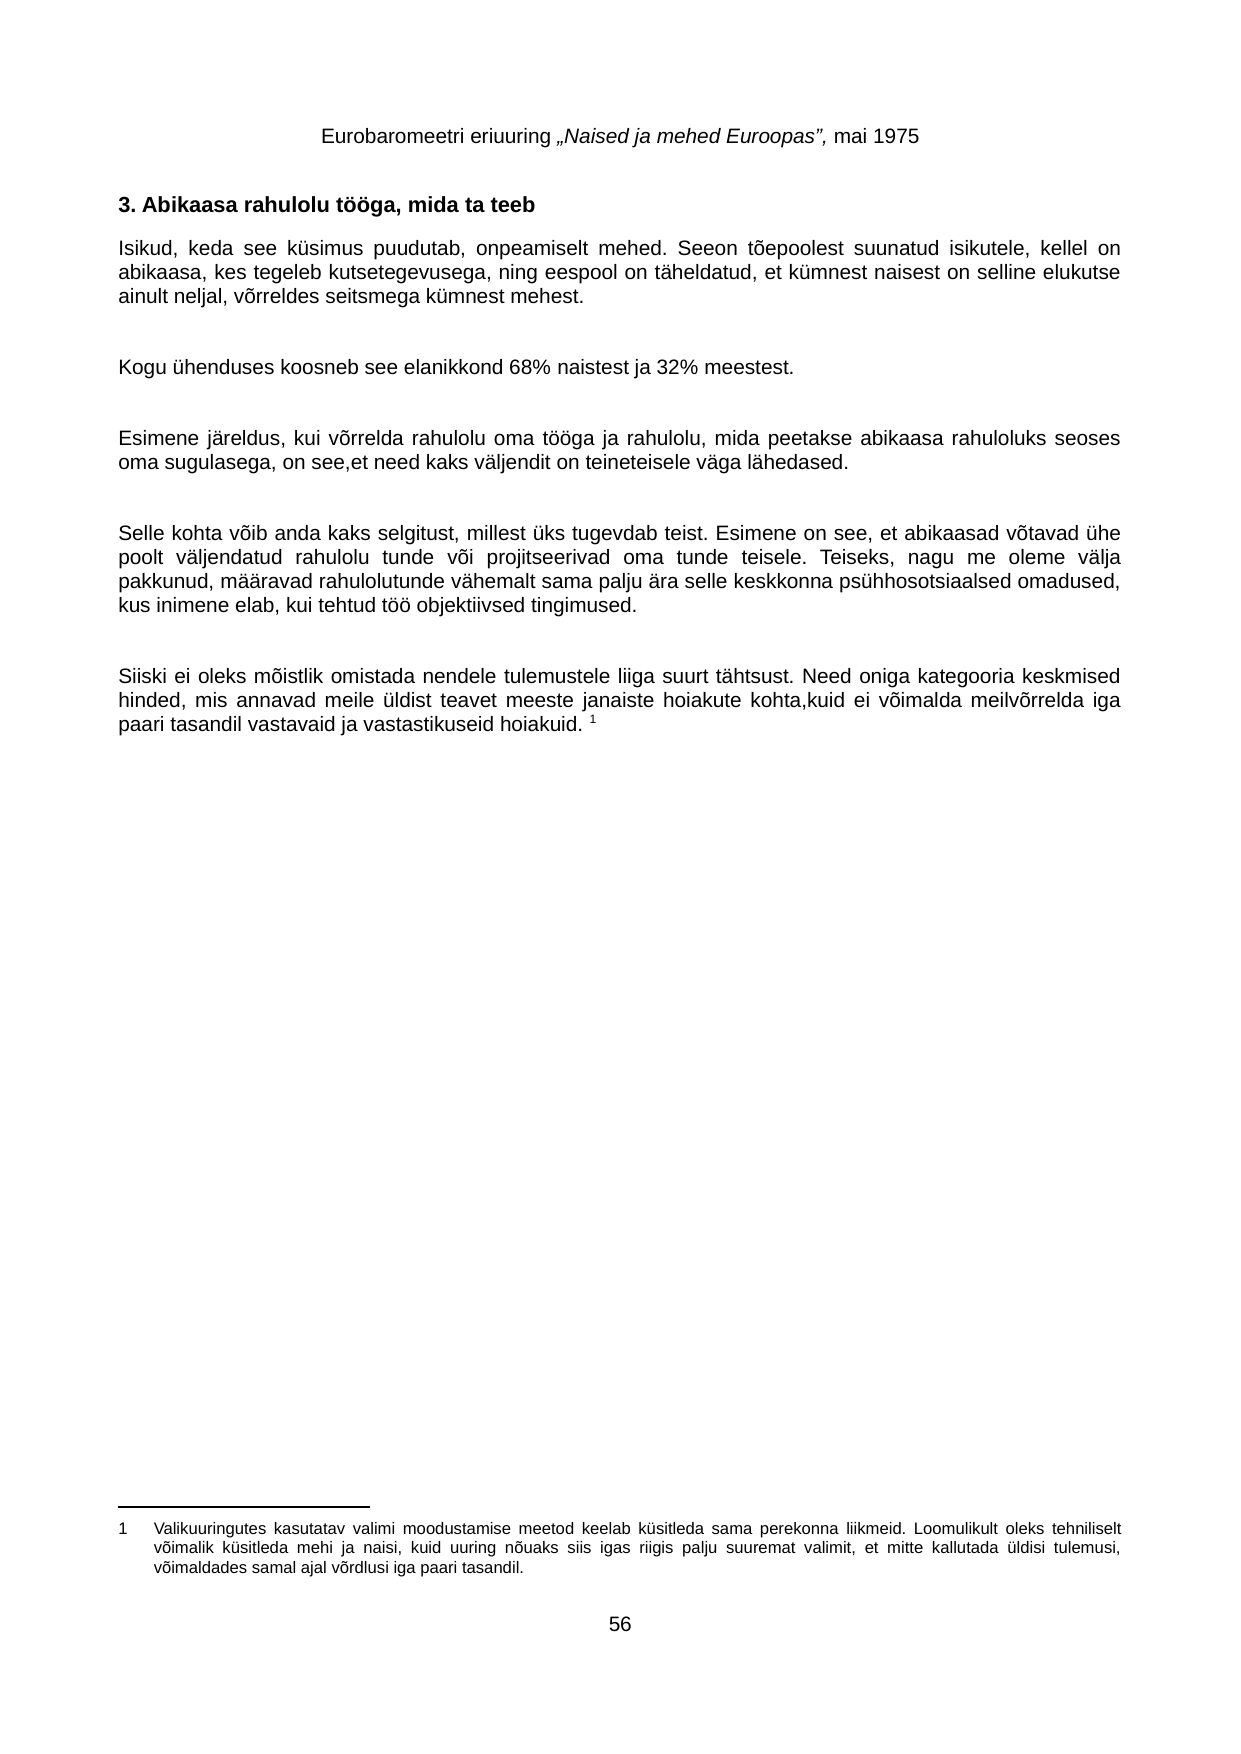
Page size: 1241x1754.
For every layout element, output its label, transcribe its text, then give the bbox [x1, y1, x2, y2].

text Isikud, keda see küsimus puudutab, onpeamiselt mehed. Seeon tõepoolest suunatud isikutele, kellel on abikaasa, kes tegeleb kutsetegevusega, ning eespool on täheldatud, et kümnest naisest on selline elukutse ainult neljal, võrreldes seitsmega kümnest mehest. [118, 236, 1122, 307]
text Esimene järeldus, kui võrrelda rahulolu oma tööga ja rahulolu, mida peetakse abikaasa rahuloluks seoses oma sugulasega, on see,et need kaks väljendit on teineteisele väga lähedased. [118, 426, 1122, 474]
text Valikuuringutes kasutatav valimi moodustamise meetod keelab küsitleda sama perekonna liikmeid. Loomulikult oleks tehniliselt võimalik küsitleda mehi ja naisi, kuid uuring nõuaks siis igas riigis palju suuremat valimit, et mitte kallutada üldisi tulemusi, võimaldades samal ajal võrdlusi iga paari tasandil. [118, 1519, 1122, 1577]
text Selle kohta võib anda kaks selgitust, millest üks tugevdab teist. Esimene on see, et abikaasad võtavad ühe poolt väljendatud rahulolu tunde või projitseerivad oma tunde teisele. Teiseks, nagu me oleme välja pakkunud, määravad rahulolutunde vähemalt sama palju ära selle keskkonna psühhosotsiaalsed omadused, kus inimene elab, kui tehtud töö objektiivsed tingimused. [118, 521, 1122, 617]
text Siiski ei oleks mõistlik omistada nendele tulemustele liiga suurt tähtsust. Need oniga kategooria keskmised hinded, mis annavad meile üldist teavet meeste janaiste hoiakute kohta,kuid ei võimalda meilvõrrelda iga paari tasandil vastavaid ja vastastikuseid hoiakuid. [118, 664, 1122, 736]
text Kogu ühenduses koosneb see elanikkond 68% naistest ja 32% meestest. [118, 355, 1122, 379]
subtitle 3. Abikaasa rahulolu tööga, mida ta teeb [118, 192, 1122, 217]
